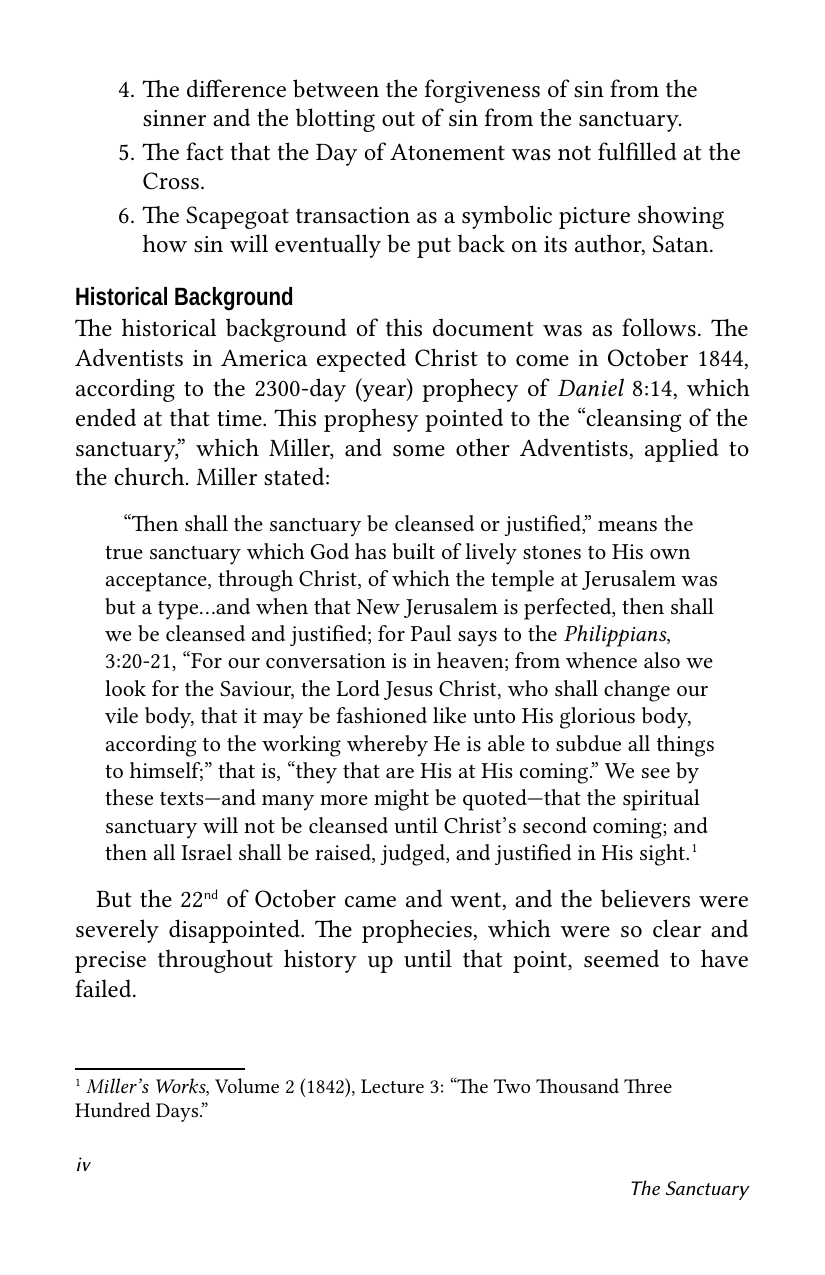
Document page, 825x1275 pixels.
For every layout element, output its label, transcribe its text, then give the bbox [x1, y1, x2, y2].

list The fact that the Day of Atonement was not fulfilled at the Cross. [135, 138, 750, 195]
list The Scapegoat transaction as a symbolic picture showing how sin will eventually be put back on its author, Satan. [135, 201, 750, 258]
text But the 22nd of October came and went, and the believers were severely disappointed. The prophecies, which were so clear and precise throughout history up until that point, seemed to have failed. [75, 886, 750, 1004]
text “Then shall the sanctuary be cleansed or justified,” means the true sanctuary which God has built of lively stones to His own acceptance, through Christ, of which the temple at Jerusalem was but a type...and when that New Jerusalem is perfected, then shall we be cleansed and justified; for Paul says to the Philippians, 3:20-21, “For our conversation is in heaven; from whence also we look for the Saviour, the Lord Jesus Christ, who shall change our vile body, that it may be fashioned like unto His glorious body, according to the working whereby He is able to subdue all things to himself;” that is, “they that are His at His coming.” We see by these texts—and many more might be quoted—that the spiritual sanctuary will not be cleansed until Christ’s second coming; and then all Israel shall be raised, judged, and justified in His sight. [105, 511, 720, 866]
text Miller’s Works, Volume 2 (1842), Lecture 3: “The Two Thousand Three Hundred Days.” [75, 1075, 750, 1122]
list The difference between the forgiveness of sin from the sinner and the blotting out of sin from the sanctuary. [135, 75, 750, 132]
text The historical background of this document was as follows. The Adventists in America expected Christ to come in October 1844, according to the 2300-day (year) prophecy of Daniel 8:14, which ended at that time. This prophesy pointed to the “cleansing of the sanctuary,” which Miller, and some other Adventists, applied to the church. Miller stated: [75, 314, 750, 492]
subtitle Historical Background [75, 282, 750, 311]
